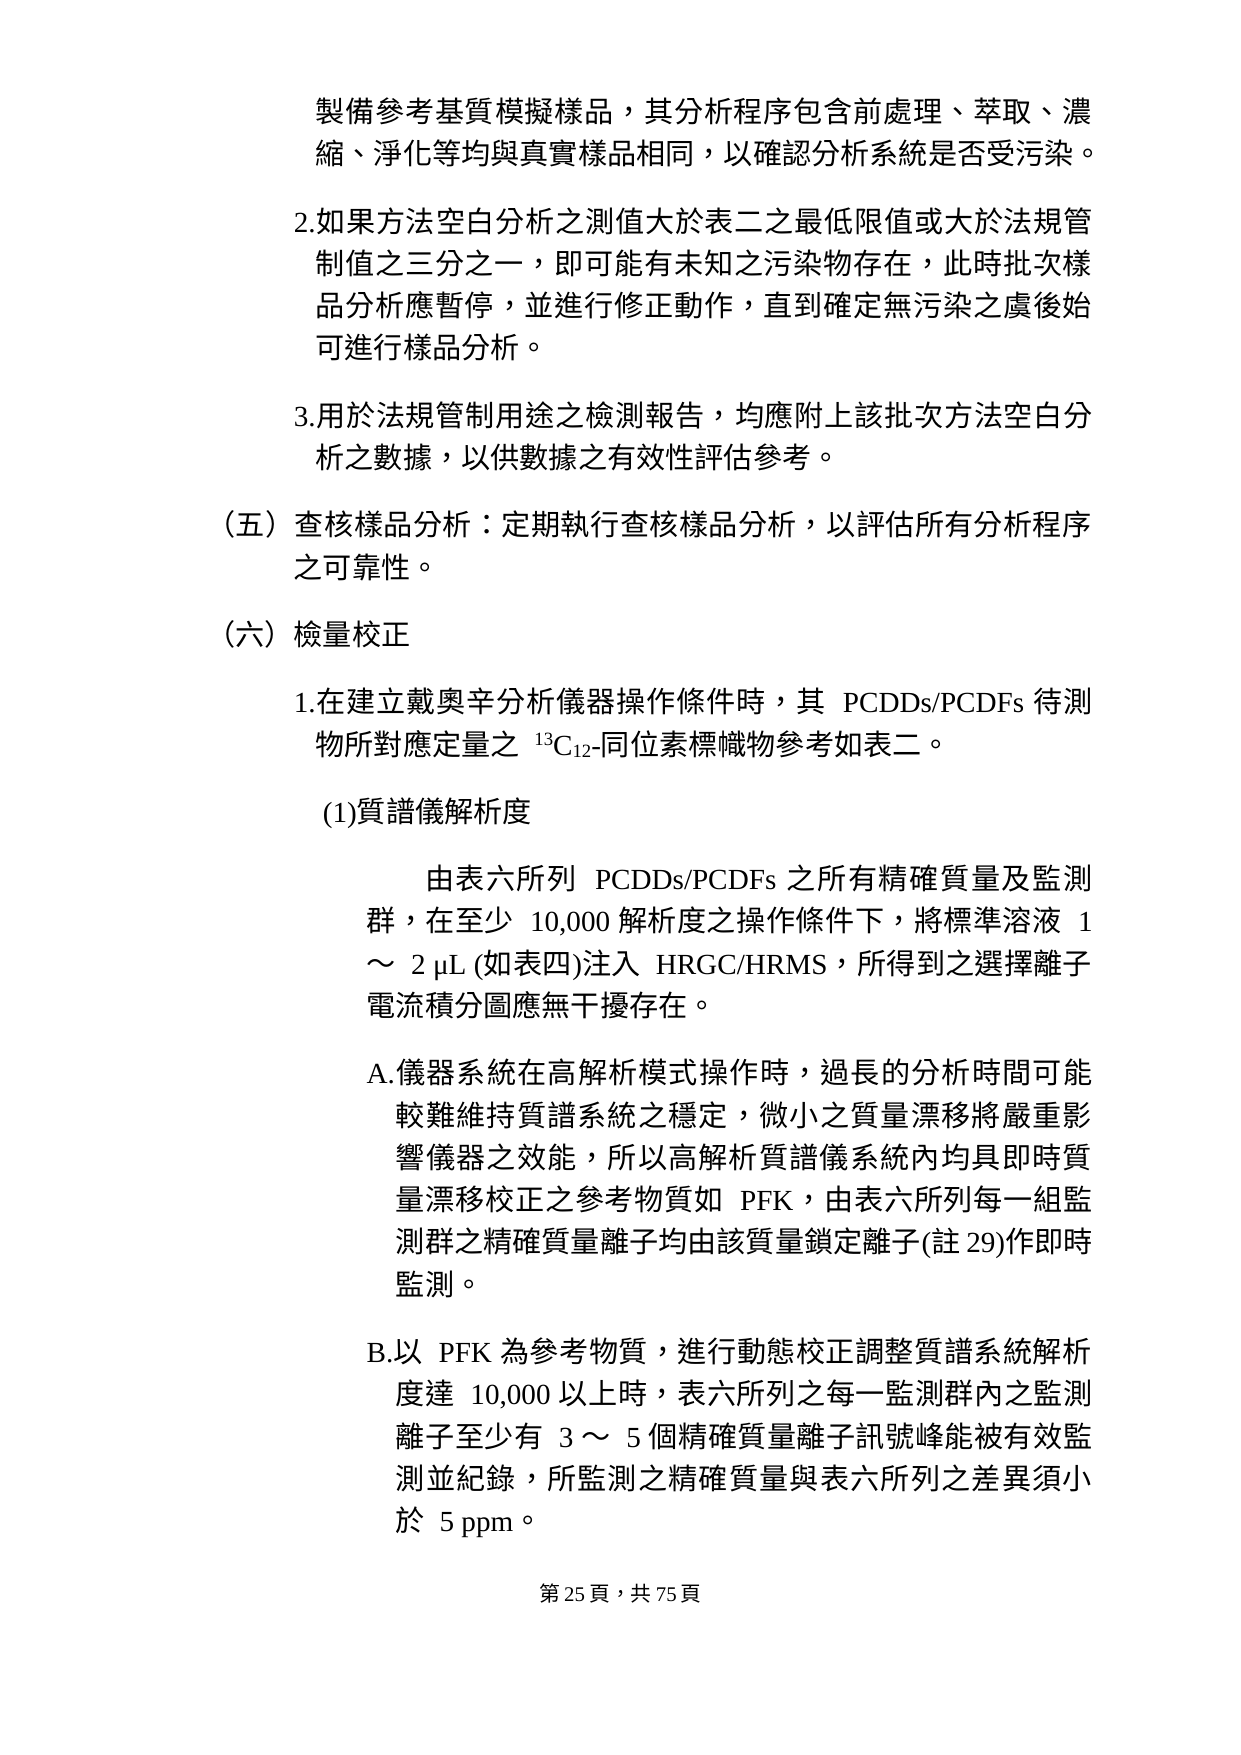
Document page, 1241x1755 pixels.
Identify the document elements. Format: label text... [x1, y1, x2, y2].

text A.儀器系統在高解析模式操作時，過長的分析時間可能較難維持質譜系統之穩定，微小之質量漂移將嚴重影響儀器之效能，所以高解析質譜儀系統內均具即時質量漂移校正之參考物質如 PFK，由表六所列每一組監測群之精確質量離子均由該質量鎖定離子(註29)作即時監測。 [366, 1050, 1093, 1304]
text 3.用於法規管制用途之檢測報告，均應附上該批次方法空白分析之數據，以供數據之有效性評估參考。 [293, 392, 1093, 477]
text 2.如果方法空白分析之測值大於表二之最低限值或大於法規管制值之三分之一，即可能有未知之污染物存在，此時批次樣品分析應暫停，並進行修正動作，直到確定無污染之虞後始可進行樣品分析。 [293, 198, 1093, 367]
text 1.在建立戴奧辛分析儀器操作條件時，其 PCDDs/PCDFs 待測物所對應定量之 13C12-同位素標幟物參考如表二。 [293, 679, 1093, 763]
text (1)質譜儀解析度 [323, 788, 1093, 831]
text （六）檢量校正 [206, 612, 1093, 654]
text 1.在每一批次(註28)分析之方法空白，依步驟七、(二)節所述，製備參考基質模擬樣品，其分析程序包含前處理、萃取、濃縮、淨化等均與真實樣品相同，以確認分析系統是否受污染。 [293, 89, 1093, 173]
text B.以 PFK 為參考物質，進行動態校正調整質譜系統解析度達 10,000 以上時，表六所列之每一監測群內之監測離子至少有 3 〜 5 個精確質量離子訊號峰能被有效監測並紀錄，所監測之精確質量與表六所列之差異須小於 5 ppm。 [366, 1329, 1093, 1540]
text （五）查核樣品分析：定期執行查核樣品分析，以評估所有分析程序之可靠性。 [206, 502, 1093, 587]
text 由表六所列 PCDDs/PCDFs 之所有精確質量及監測群，在至少 10,000 解析度之操作條件下，將標準溶液 1 〜 2 μL (如表四)注入 HRGC/HRMS，所得到之選擇離子電流積分圖應無干擾存在。 [366, 856, 1093, 1025]
